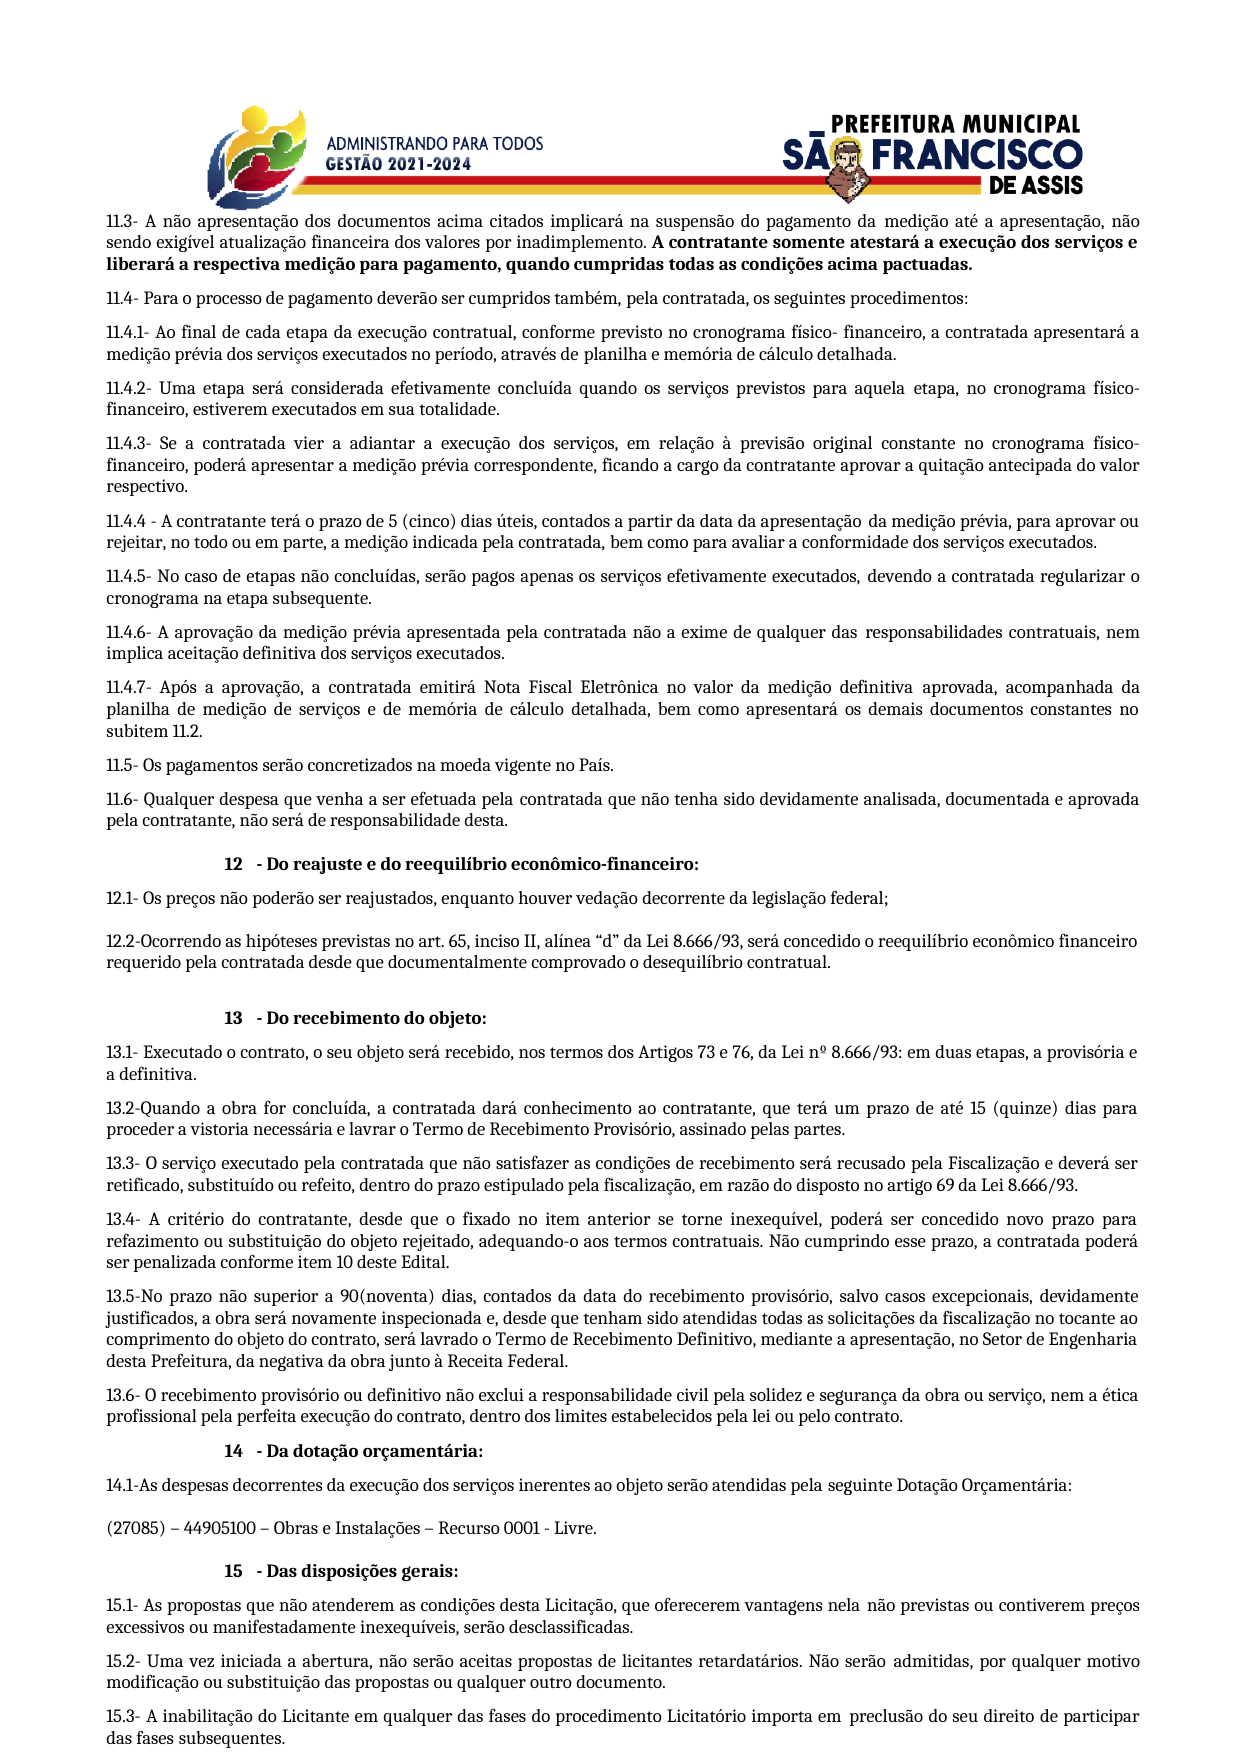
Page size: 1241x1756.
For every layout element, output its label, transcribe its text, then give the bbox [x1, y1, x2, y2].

text 11.4.1- Ao final de cada etapa da execução contratual, conforme previsto no cronograma físico- financeiro, a contratada apresentará a medição prévia dos serviços executados no período, através de planilha e memória de cálculo detalhada. [106, 322, 1140, 365]
text (27085) – 44905100 – Obras e Instalações – Recurso 0001 - Livre. [106, 1517, 1140, 1539]
text 14.1-As despesas decorrentes da execução dos serviços inerentes ao objeto serão atendidas pela seguinte Dotação Orçamentária: [106, 1474, 1140, 1496]
text 15.2- Uma vez iniciada a abertura, não serão aceitas propostas de licitantes retardatários. Não serão admitidas, por qualquer motivo modificação ou substituição das propostas ou qualquer outro documento. [106, 1650, 1140, 1693]
text 11.4.7- Após a aprovação, a contratada emitirá Nota Fiscal Eletrônica no valor da medição definitiva aprovada, acompanhada da planilha de medição de serviços e de memória de cálculo detalhada, bem como apresentará os demais documentos constantes no subitem 11.2. [106, 677, 1140, 742]
subtitle 13.3- O serviço executado pela contratada que não satisfazer as condições de recebimento será recusado pela Fiscalização e deverá ser retificado, substituído ou refeito, dentro do prazo estipulado pela fiscalização, em razão do disposto no artigo 69 da Lei 8.666/93. [106, 1153, 1140, 1196]
text 11.4.4 - A contratante terá o prazo de 5 (cinco) dias úteis, contados a partir da data da apresentação da medição prévia, para aprovar ou rejeitar, no todo ou em parte, a medição indicada pela contratada, bem como para avaliar a conformidade dos serviços executados. [106, 510, 1140, 553]
text 12.2-Ocorrendo as hipóteses previstas no art. 65, inciso II, alínea “d” da Lei 8.666/93, será concedido o reequilíbrio econômico financeiro requerido pela contratada desde que documentalmente comprovado o desequilíbrio contratual. [106, 930, 1140, 973]
text 15.3- A inabilitação do Licitante em qualquer das fases do procedimento Licitatório importa em preclusão do seu direito de participar das fases subsequentes. [106, 1706, 1140, 1749]
subtitle 13.2-Quando a obra for concluída, a contratada dará conhecimento ao contratante, que terá um prazo de até 15 (quinze) dias para proceder a vistoria necessária e lavrar o Termo de Recebimento Provisório, assinado pelas partes. [106, 1097, 1140, 1140]
text 11.5- Os pagamentos serão concretizados na moeda vigente no País. [106, 754, 1140, 776]
list - Do recebimento do objeto: [106, 1008, 1140, 1029]
text 15.1- As propostas que não atenderem as condições desta Licitação, que oferecerem vantagens nela não previstas ou contiverem preços excessivos ou manifestadamente inexequíveis, serão desclassificadas. [106, 1594, 1140, 1638]
subtitle 13.1- Executado o contrato, o seu objeto será recebido, nos termos dos Artigos 73 e 76, da Lei nº 8.666/93: em duas etapas, a provisória e a definitiva. [106, 1042, 1140, 1085]
text 12.1- Os preços não poderão ser reajustados, enquanto houver vedação decorrente da legislação federal; [106, 887, 1140, 909]
text 11.4.5- No caso de etapas não concluídas, serão pagos apenas os serviços efetivamente executados, devendo a contratada regularizar o cronograma na etapa subsequente. [106, 566, 1140, 609]
subtitle 13.4- A critério do contratante, desde que o fixado no item anterior se torne inexequível, poderá ser concedido novo prazo para refazimento ou substituição do objeto rejeitado, adequando-o aos termos contratuais. Não cumprindo esse prazo, a contratada poderá ser penalizada conforme item 10 deste Edital. [106, 1208, 1140, 1273]
text 11.3- A não apresentação dos documentos acima citados implicará na suspensão do pagamento da medição até a apresentação, não sendo exigível atualização financeira dos valores por inadimplemento. A contratante somente atestará a execução dos serviços e liberará a respectiva medição para pagamento, quando cumpridas todas as condições acima pactuadas. [106, 210, 1140, 275]
text 11.4.2- Uma etapa será considerada efetivamente concluída quando os serviços previstos para aquela etapa, no cronograma físico-financeiro, estiverem executados em sua totalidade. [106, 377, 1140, 420]
subtitle 13.6- O recebimento provisório ou definitivo não exclui a responsabilidade civil pela solidez e segurança da obra ou serviço, nem a ética profissional pela perfeita execução do contrato, dentro dos limites estabelecidos pela lei ou pelo contrato. [106, 1384, 1140, 1428]
text 11.4.6- A aprovação da medição prévia apresentada pela contratada não a exime de qualquer das responsabilidades contratuais, nem implica aceitação definitiva dos serviços executados. [106, 621, 1140, 664]
subtitle 13.5-No prazo não superior a 90(noventa) dias, contados da data do recebimento provisório, salvo casos excepcionais, devidamente justificados, a obra será novamente inspecionada e, desde que tenham sido atendidas todas as solicitações da fiscalização no tocante ao comprimento do objeto do contrato, será lavrado o Termo de Recebimento Definitivo, mediante a apresentação, no Setor de Engenharia desta Prefeitura, da negativa da obra junto à Receita Federal. [106, 1286, 1140, 1372]
list - Do reajuste e do reequilíbrio econômico-financeiro: [106, 853, 1140, 874]
text 11.4- Para o processo de pagamento deverão ser cumpridos também, pela contratada, os seguintes procedimentos: [106, 288, 1140, 309]
text 11.4.3- Se a contratada vier a adiantar a execução dos serviços, em relação à previsão original constante no cronograma físico-financeiro, poderá apresentar a medição prévia correspondente, ficando a cargo da contratante aprovar a quitação antecipada do valor respectivo. [106, 433, 1140, 498]
list - Da dotação orçamentária: [106, 1440, 1140, 1462]
list - Das disposições gerais: [106, 1561, 1140, 1582]
text 11.6- Qualquer despesa que venha a ser efetuada pela contratada que não tenha sido devidamente analisada, documentada e aprovada pela contratante, não será de responsabilidade desta. [106, 788, 1140, 831]
